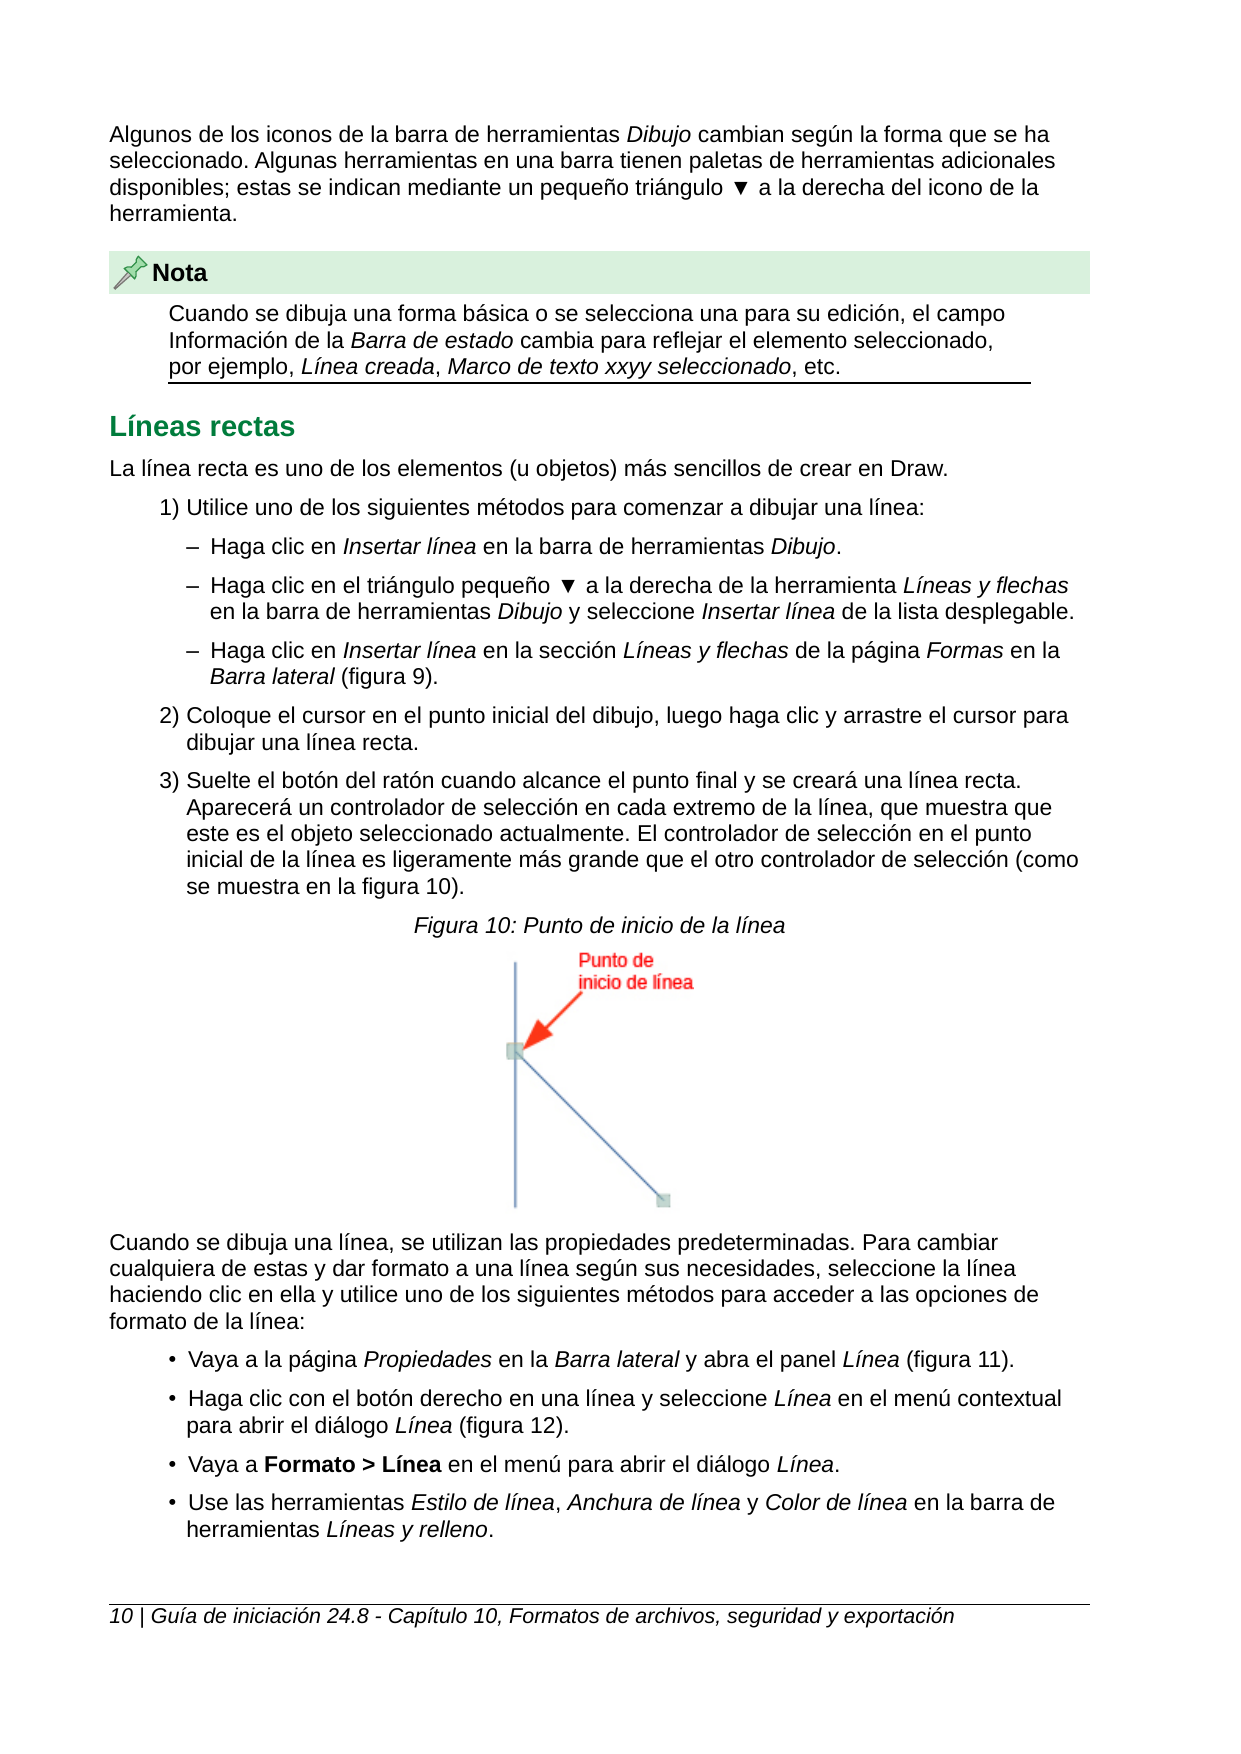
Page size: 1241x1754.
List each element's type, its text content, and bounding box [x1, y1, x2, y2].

subtitle Nota [109, 251, 1090, 294]
list Vaya a Formato > Línea en el menú para abrir el diálogo Línea. [168, 1451, 1090, 1477]
list Utilice uno de los siguientes métodos para comenzar a dibujar una línea: [186, 494, 1090, 520]
list Vaya a la página Propiedades en la Barra lateral y abra el panel Línea (figura 11). [168, 1346, 1090, 1373]
list Use las herramientas Estilo de línea, Anchura de línea y Color de línea en la barra de herramientas Líneas y relleno. [168, 1489, 1090, 1542]
picture [505, 950, 694, 1217]
list Haga clic en Insertar línea en la barra de herramientas Dibujo. [186, 533, 1090, 559]
list Suelte el botón del ratón cuando alcance el punto final y se creará una línea recta. Aparecerá un controlador de selección en cada extremo de la línea, que muestra que este es el objeto seleccionado actualmente. El controlador de selección en el punto inicial de la línea es ligeramente más grande que el otro controlador de selección (como se muestra en la figura 10). [186, 767, 1090, 899]
list Haga clic en Insertar línea en la sección Líneas y flechas de la página Formas en la Barra lateral (figura 9). [186, 637, 1090, 690]
list Haga clic con el botón derecho en una línea y seleccione Línea en el menú contextual para abrir el diálogo Línea (figura 12). [168, 1385, 1090, 1438]
list La línea recta es uno de los elementos (u objetos) más sencillos de crear en Draw. [109, 455, 1090, 482]
text Algunos de los iconos de la barra de herramientas Dibujo cambian según la forma que se ha seleccionado. Algunas herramientas en una barra tienen paletas de herramientas adicionales disponibles; estas se indican mediante un pequeño triángulo ▼ a la derecha del icono de la herramienta. [109, 121, 1090, 226]
list Haga clic en el triángulo pequeño ▼ a la derecha de la herramienta Líneas y flechas en la barra de herramientas Dibujo y seleccione Insertar línea de la lista desplegable. [186, 572, 1090, 624]
text Figura 10: Punto de inicio de la línea [413, 912, 786, 938]
list Coloque el cursor en el punto inicial del dibujo, luego haga clic y arrastre el cursor para dibujar una línea recta. [186, 702, 1090, 755]
list Cuando se dibuja una línea, se utilizan las propiedades predeterminadas. Para cambiar cualquiera de estas y dar formato a una línea según sus necesidades, seleccione la línea haciendo clic en ella y utilice uno de los siguientes métodos para acceder a las opciones de formato de la línea: [109, 1228, 1090, 1334]
text Cuando se dibuja una forma básica o se selecciona una para su edición, el campo Información de la Barra de estado cambia para reflejar el elemento seleccionado, por ejemplo, Línea creada, Marco de texto xxyy seleccionado, etc. [168, 300, 1031, 382]
subtitle Líneas rectas [109, 409, 1090, 443]
